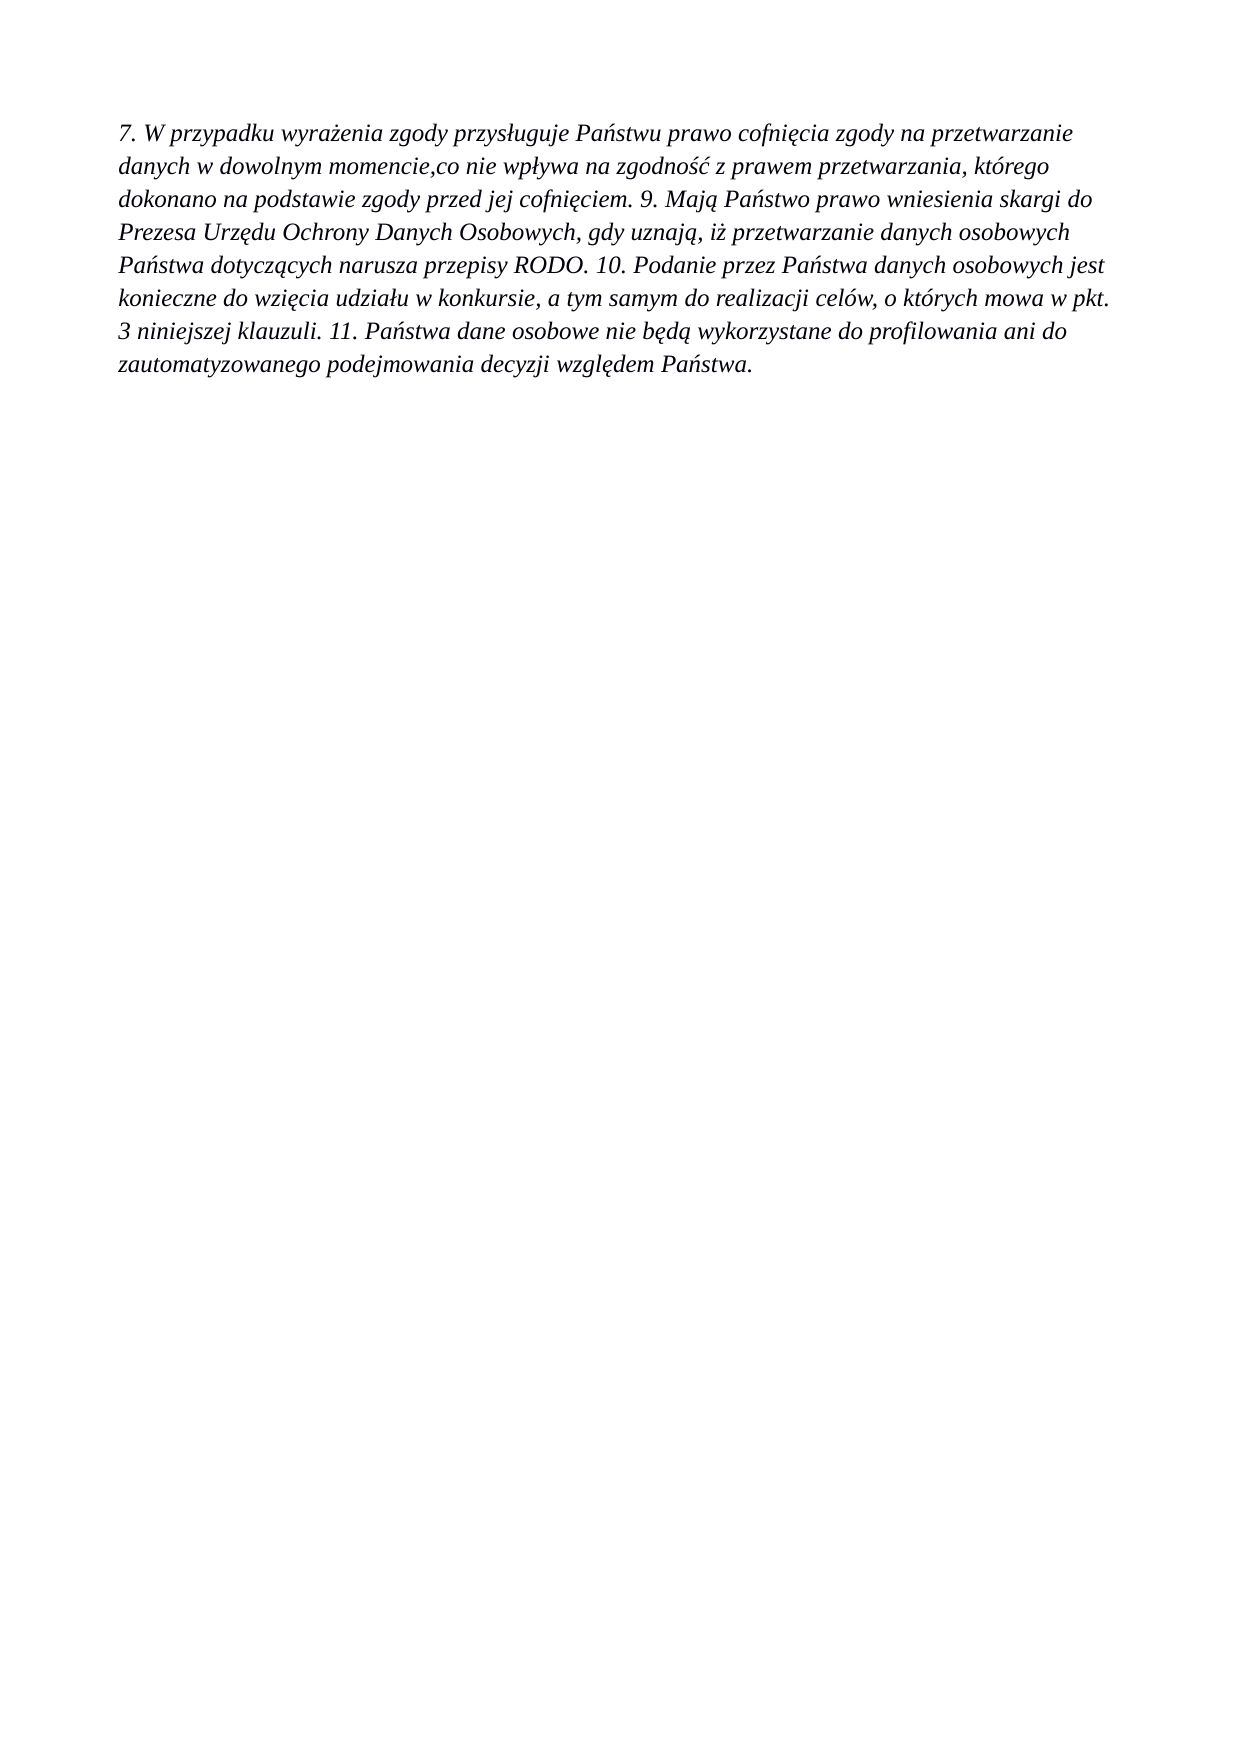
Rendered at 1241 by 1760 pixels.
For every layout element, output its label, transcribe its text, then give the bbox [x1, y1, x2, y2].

text 7. W przypadku wyrażenia zgody przysługuje Państwu prawo cofnięcia zgody na przetwarzanie danych w dowolnym momencie,co nie wpływa na zgodność z prawem przetwarzania, którego dokonano na podstawie zgody przed jej cofnięciem. 9. Mają Państwo prawo wniesienia skargi do Prezesa Urzędu Ochrony Danych Osobowych, gdy uznają, iż przetwarzanie danych osobowych Państwa dotyczących narusza przepisy RODO. 10. Podanie przez Państwa danych osobowych jest konieczne do wzięcia udziału w konkursie, a tym samym do realizacji celów, o których mowa w pkt. 3 niniejszej klauzuli. 11. Państwa dane osobowe nie będą wykorzystane do profilowania ani do zautomatyzowanego podejmowania decyzji względem Państwa. [118, 118, 1122, 378]
